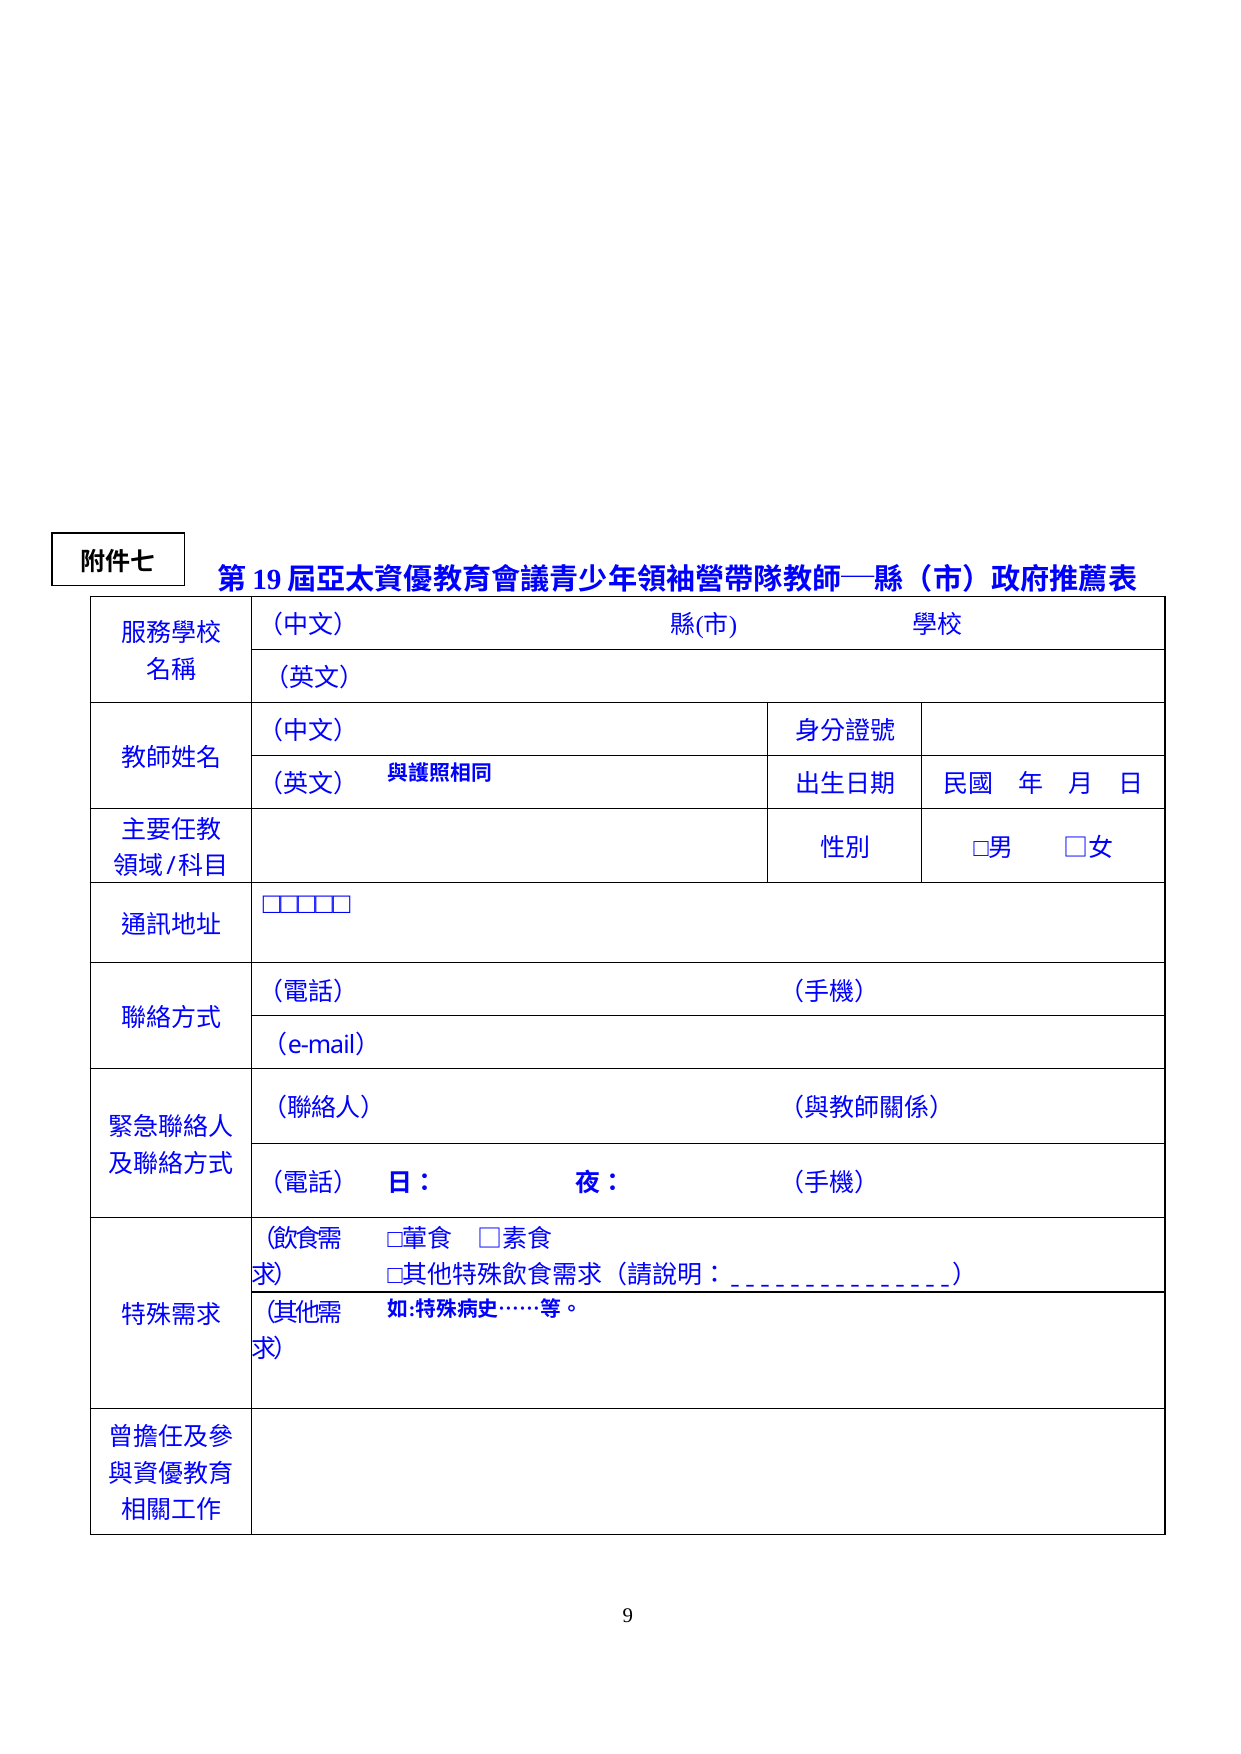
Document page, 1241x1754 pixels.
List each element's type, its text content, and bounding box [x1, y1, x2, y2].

table_cell 緊急聯絡人 及聯絡方式 [91, 1069, 251, 1217]
table_cell [252, 809, 767, 882]
table_cell 與護照相同 [376, 756, 767, 808]
table_cell （手機） [768, 1144, 1164, 1217]
text 附件七 [68, 541, 168, 577]
table_cell （電話） [252, 1144, 376, 1217]
table_cell （e-mail） [252, 1016, 1164, 1068]
table_cell 日： 夜： [376, 1144, 768, 1217]
table_cell □□□□□ [252, 883, 1164, 962]
table_cell □男 □女 [922, 809, 1164, 882]
table_header 服務學校 名稱 [91, 597, 251, 702]
table_header （中文） 縣(市) 學校 [252, 597, 1164, 649]
table_cell （飲食需求） [252, 1218, 376, 1291]
table_cell [922, 703, 1164, 755]
table_cell 教師姓名 [91, 703, 251, 808]
table_cell （英文） [252, 650, 1164, 702]
table_cell （與教師關係） [768, 1069, 1164, 1143]
text 第19屆亞太資優教育會議青少年領袖營帶隊教師─縣（市）政府推薦表 [118, 533, 1137, 596]
table_cell （電話） [252, 963, 376, 1015]
table_cell 曾擔任及參與資優教育相關工作 [91, 1409, 251, 1534]
table_cell 主要任教 領域/科目 [91, 809, 251, 882]
table_cell （其他需求） [252, 1293, 376, 1408]
table_cell [376, 703, 767, 755]
table_cell [376, 963, 768, 1015]
table_cell 聯絡方式 [91, 963, 251, 1068]
table_cell 特殊需求 [91, 1218, 251, 1408]
table_cell （聯絡人） [252, 1069, 768, 1143]
table_cell 出生日期 [768, 756, 921, 808]
table_cell [252, 1409, 1164, 1534]
table_cell 如:特殊病史……等。 [376, 1293, 1164, 1408]
table_cell 身分證號 [768, 703, 921, 755]
table_cell （手機） [768, 963, 1164, 1015]
table_cell □葷食 □素食 □其他特殊飲食需求（請說明：ˍˍˍˍˍˍˍˍˍˍˍˍˍˍˍ） [376, 1218, 1164, 1291]
table_cell 通訊地址 [91, 883, 251, 962]
text 第19屆亞太資優教育會議青少年領袖營帶隊教師─縣（市）政府推薦表 [53, 534, 184, 585]
table_cell （英文） [252, 756, 376, 808]
table_cell （中文） [252, 703, 376, 755]
table_cell 性別 [768, 809, 921, 882]
table_cell 民國 年 月 日 [922, 756, 1164, 808]
